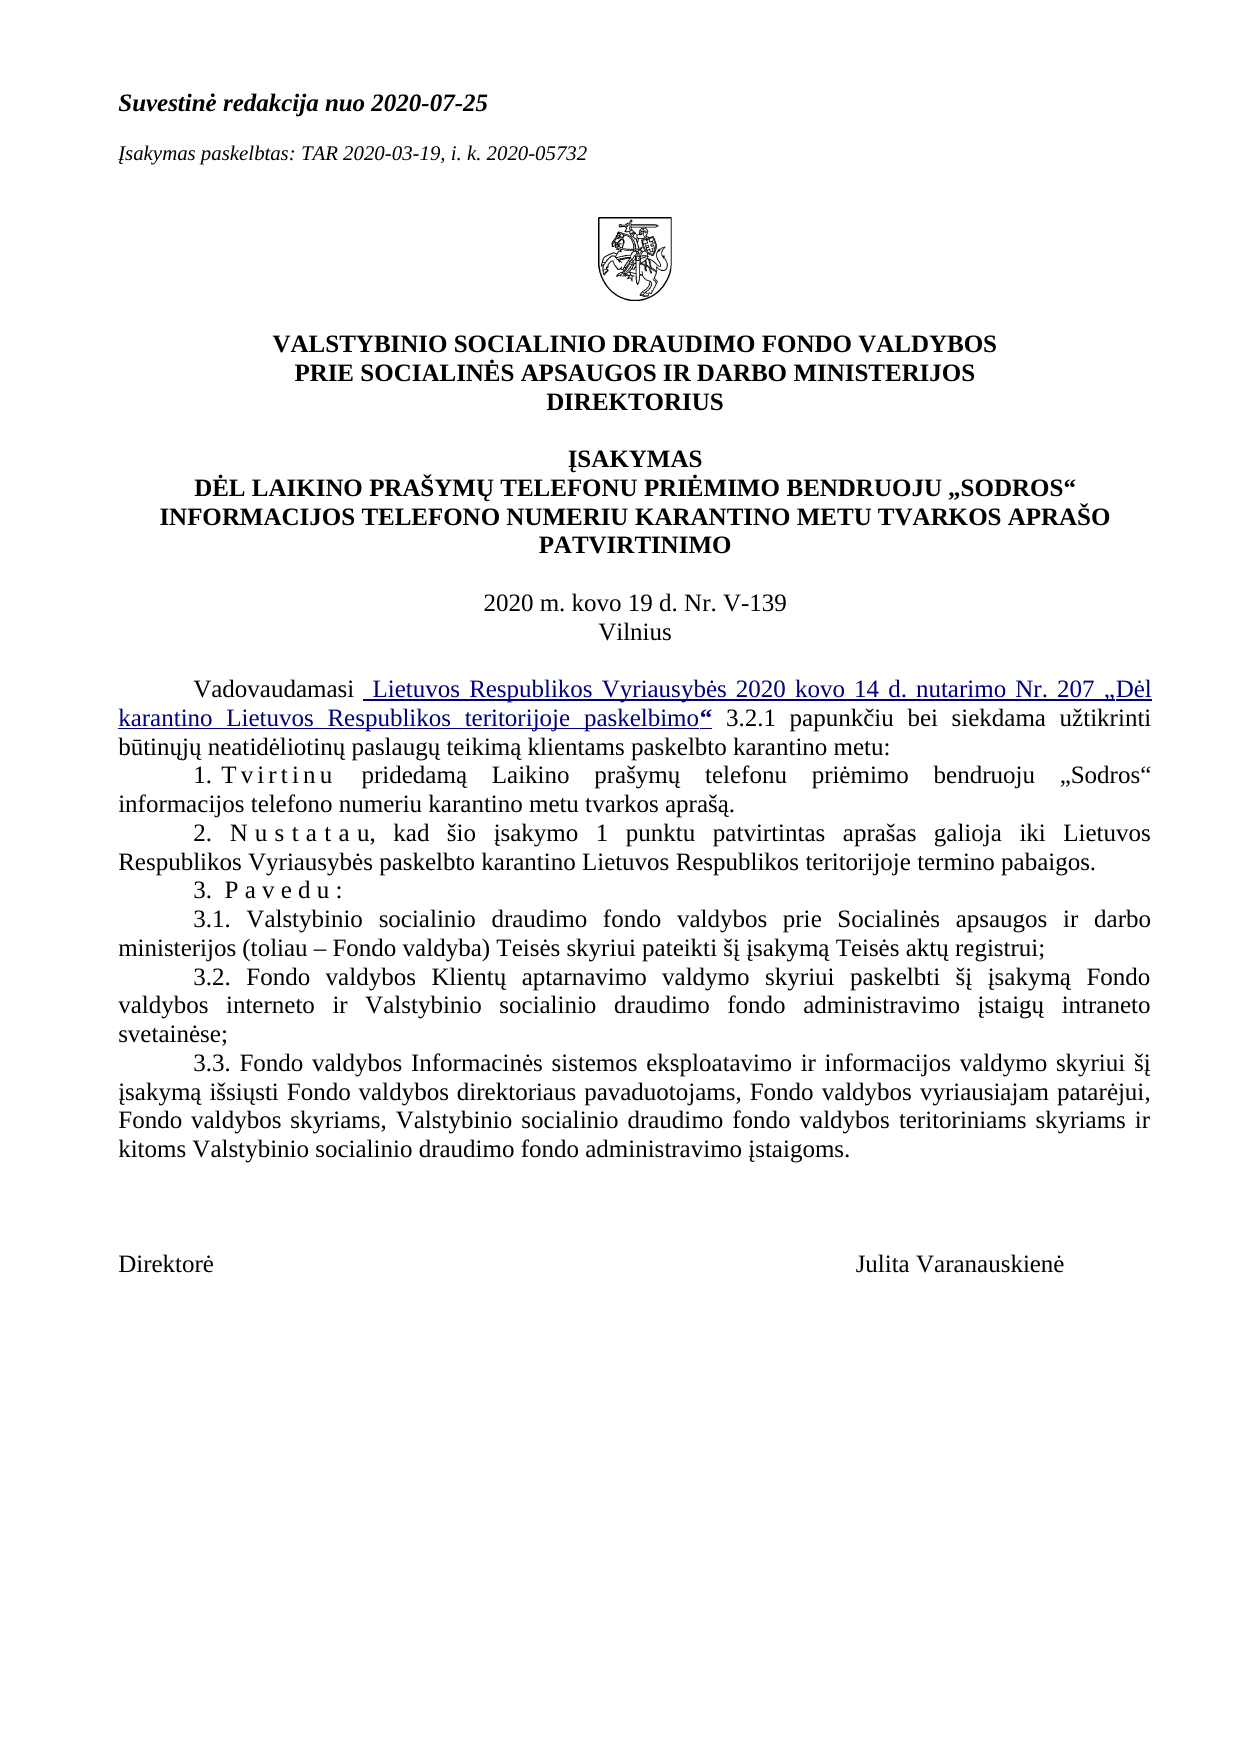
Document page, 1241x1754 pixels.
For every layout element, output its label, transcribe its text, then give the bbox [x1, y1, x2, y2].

text 1. Tvirtinu pridedamą Laikino prašymų telefonu priėmimo bendruoju „Sodros“ informacijos telefono numeriu karantino metu tvarkos aprašą. [118, 760, 1152, 818]
text 3.2. Fondo valdybos Klientų aptarnavimo valdymo skyriui paskelbti šį įsakymą Fondo valdybos interneto ir Valstybinio socialinio draudimo fondo administravimo įstaigų intraneto svetainėse; [118, 962, 1152, 1048]
text ĮSAKYMAS [118, 444, 1152, 473]
text VALSTYBINIO SOCIALINIO DRAUDIMO FONDO VALDYBOS [118, 329, 1152, 358]
text 2. Nustatau, kad šio įsakymo 1 punktu patvirtintas aprašas galioja iki Lietuvos Respublikos Vyriausybės paskelbto karantino Lietuvos Respublikos teritorijoje termino pabaigos. [118, 818, 1152, 875]
text 2020 m. kovo 19 d. Nr. V-139 [118, 588, 1152, 617]
text Vadovaudamasi Lietuvos Respublikos Vyriausybės 2020 kovo 14 d. nutarimo Nr. 207 „Dėl karantino Lietuvos Respublikos teritorijoje paskelbimo“ 3.2.1 papunkčiu bei siekdama užtikrinti būtinųjų neatidėliotinų paslaugų teikimą klientams paskelbto karantino metu: [118, 674, 1152, 760]
text PRIE SOCIALINĖS APSAUGOS IR DARBO MINISTERIJOS [118, 358, 1152, 387]
text Suvestinė redakcija nuo 2020-07-25 [118, 88, 1152, 117]
text Įsakymas paskelbtas: TAR 2020-03-19, i. k. 2020-05732 [118, 141, 1152, 165]
text 3. P a v e d u : [118, 875, 1152, 904]
text DĖL LAIKINO PRAŠYMŲ Telefonu PRIĖMIMO bendruoju „Sodros“ informacijos telefono numeriu KARANTINO METU TVARKOS APRAŠO PATVIRTINIMO [118, 473, 1152, 559]
text 3.1. Valstybinio socialinio draudimo fondo valdybos prie Socialinės apsaugos ir darbo ministerijos (toliau – Fondo valdyba) Teisės skyriui pateikti šį įsakymą Teisės aktų registrui; [118, 904, 1152, 962]
text 3.3. Fondo valdybos Informacinės sistemos eksploatavimo ir informacijos valdymo skyriui šį įsakymą išsiųsti Fondo valdybos direktoriaus pavaduotojams, Fondo valdybos vyriausiajam patarėjui, Fondo valdybos skyriams, Valstybinio socialinio draudimo fondo valdybos teritoriniams skyriams ir kitoms Valstybinio socialinio draudimo fondo administravimo įstaigoms. [118, 1048, 1152, 1163]
text Vilnius [118, 617, 1152, 645]
text DIREKTORIUS [118, 387, 1152, 415]
text Direktorė Julita Varanauskienė [118, 1249, 1152, 1278]
